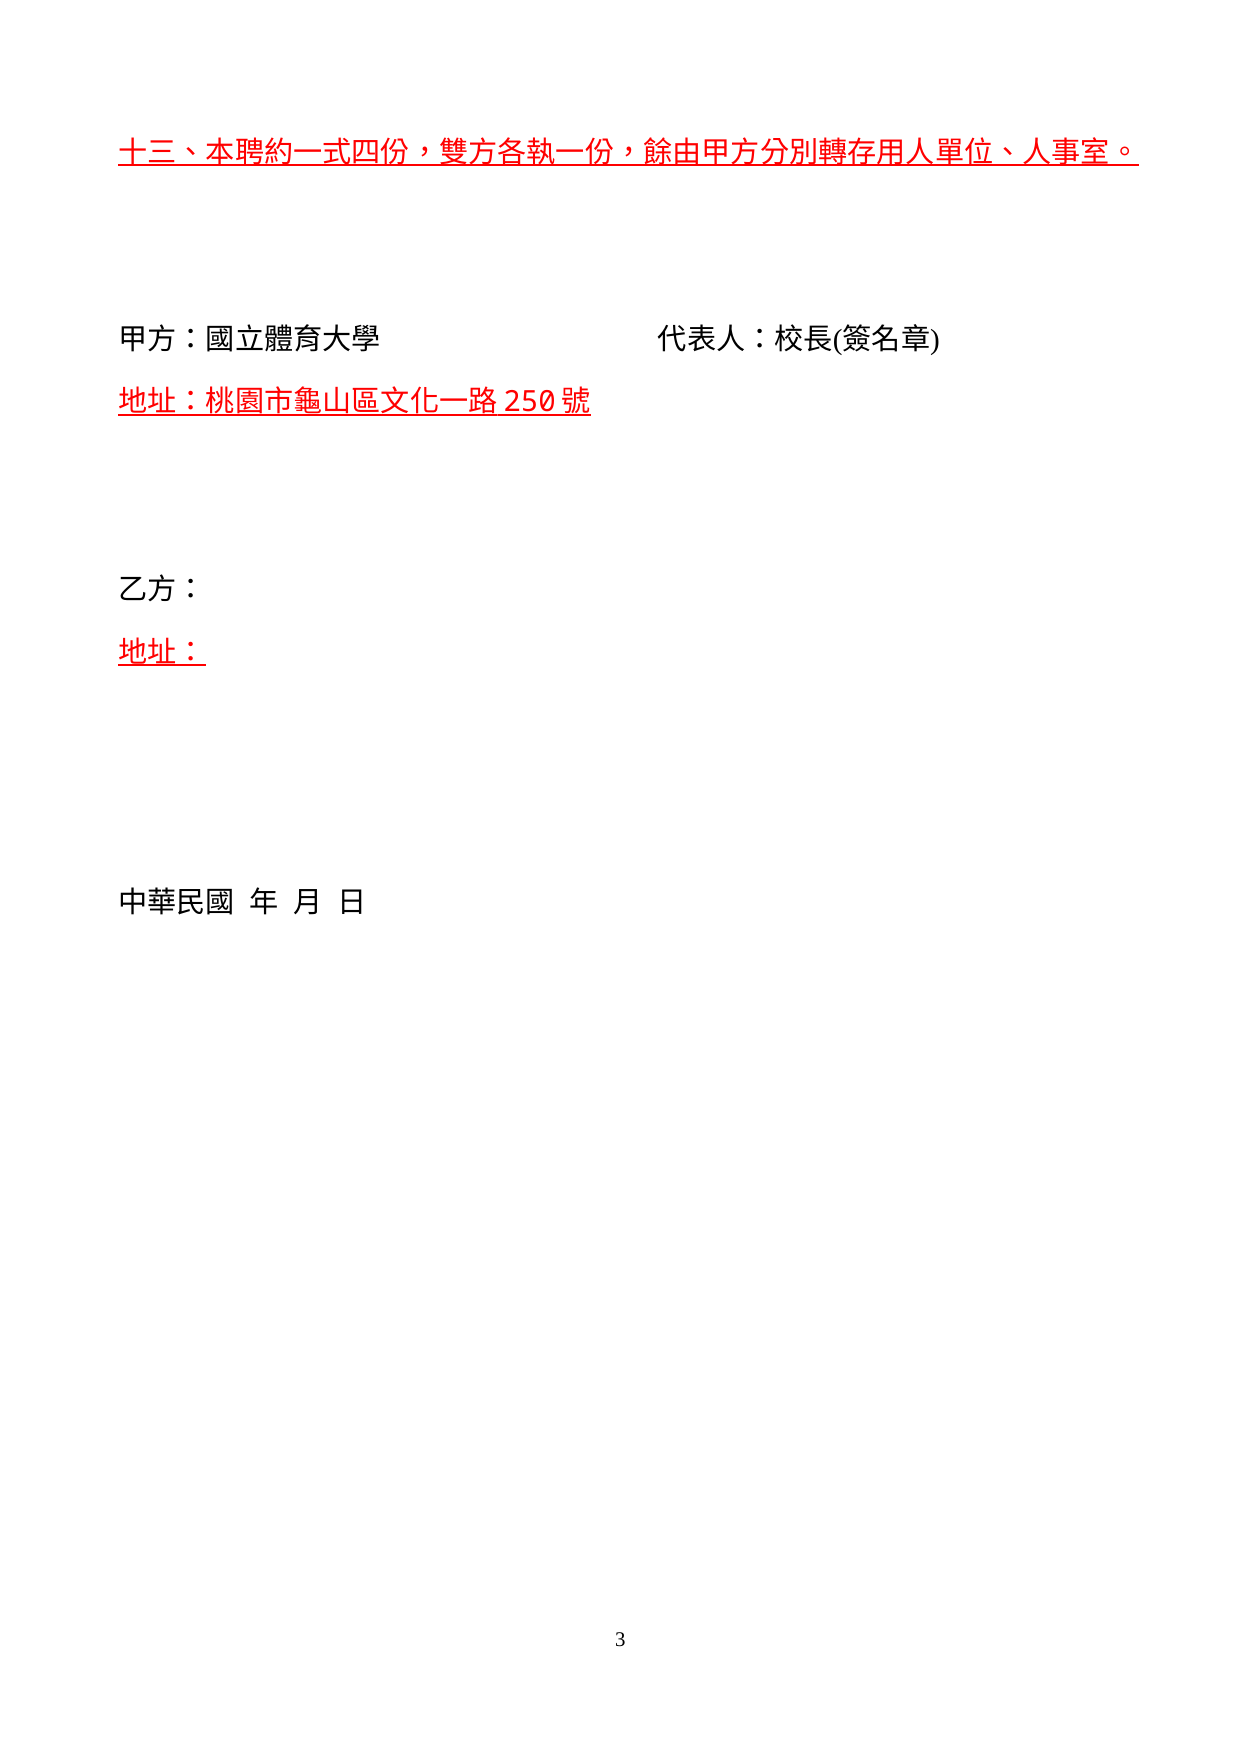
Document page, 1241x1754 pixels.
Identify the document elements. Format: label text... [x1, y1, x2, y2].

text 十三、本聘約一式四份，雙方各執一份，餘由甲方分別轉存用人單位、人事室。 [118, 108, 1122, 164]
text 甲方：國立體育大學 代表人：校長(簽名章) [118, 295, 1122, 358]
text 乙方： [118, 545, 1122, 608]
text 地址：桃園市龜山區文化一路250號 [118, 358, 1122, 420]
text 中華民國 年 月 日 [118, 858, 1122, 920]
text 十三、本聘約一式四份，雙方各執一份，餘由甲方分別轉存用人單位、人事室。 [118, 166, 1122, 170]
text 地址： [118, 608, 1122, 670]
